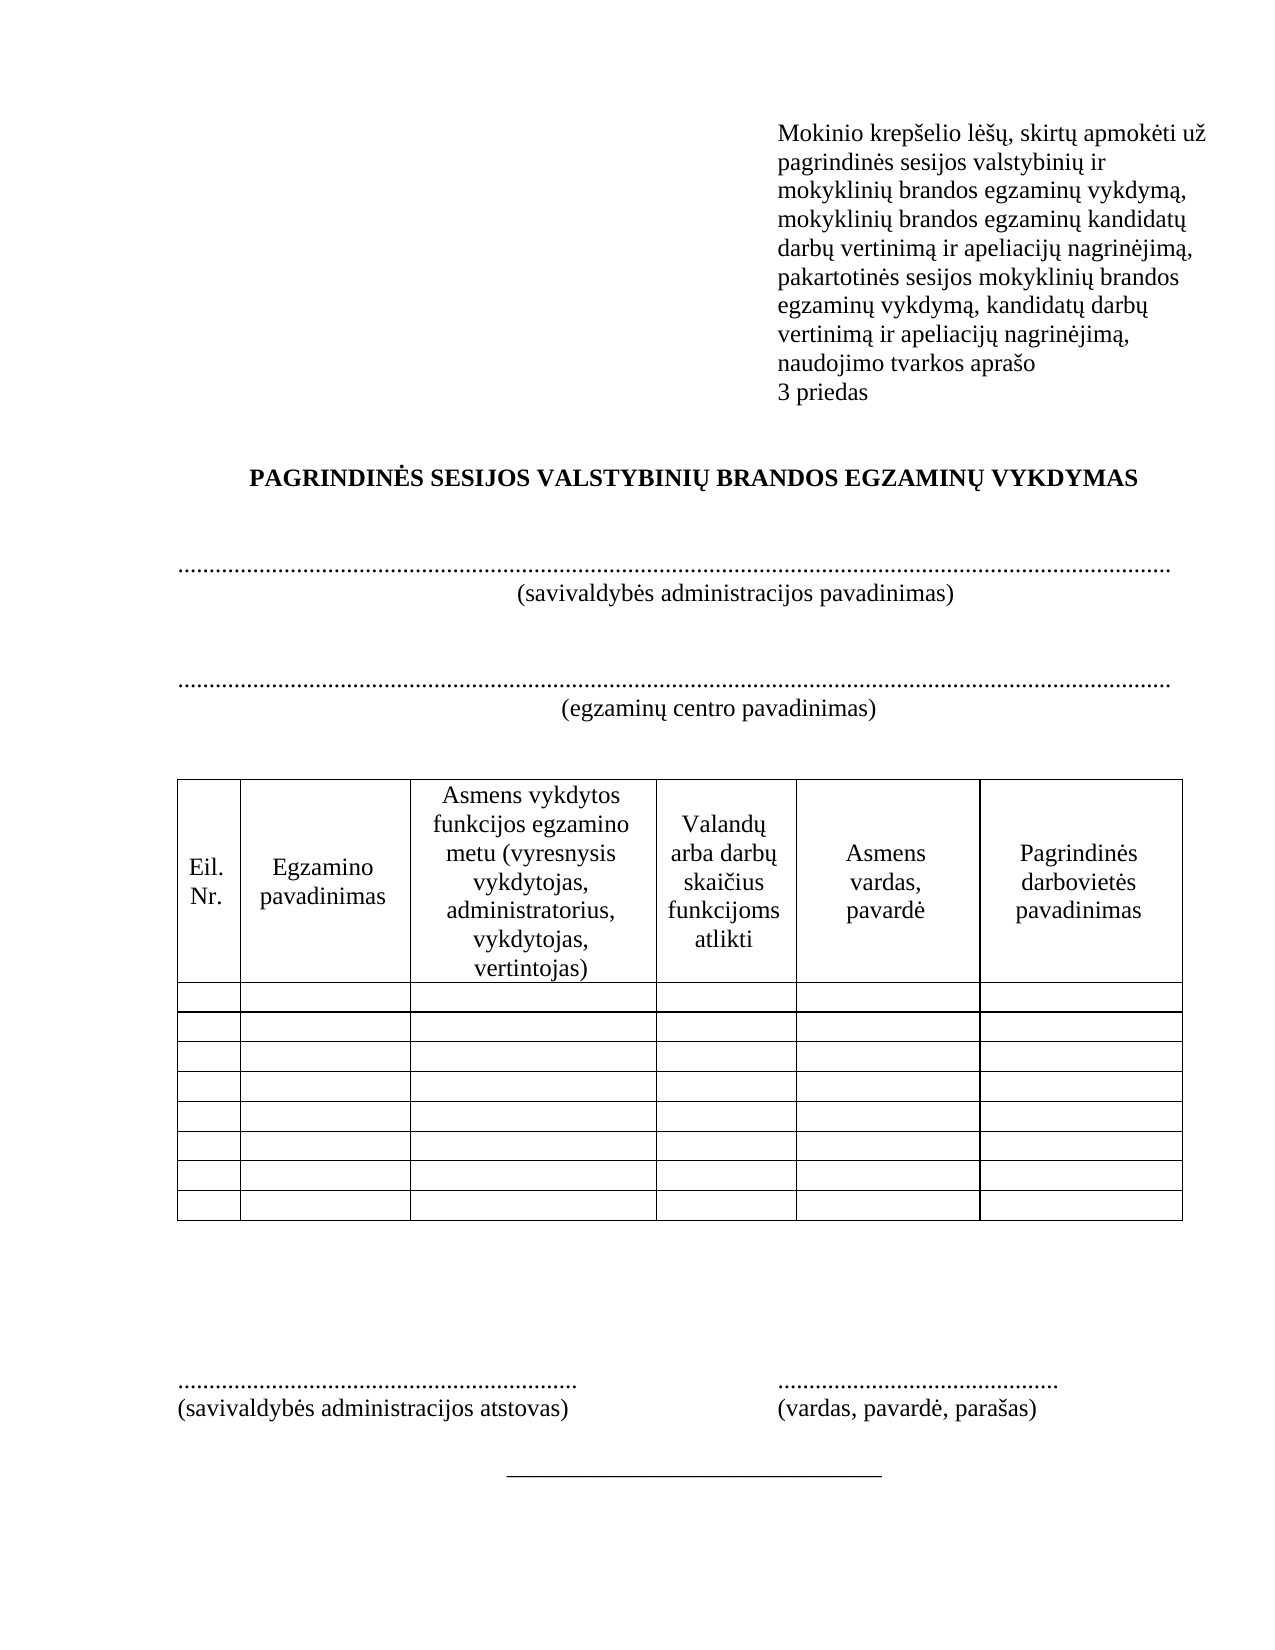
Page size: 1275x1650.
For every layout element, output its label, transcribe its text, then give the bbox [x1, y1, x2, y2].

table_cell [981, 1013, 1182, 1041]
table_cell [411, 1013, 656, 1041]
text ............................................................................................................................................................... [177, 549, 1211, 578]
table_header Asmens vykdytos funkcijos egzamino metu (vyresnysis vykdytojas, administratorius, vykdytojas, vertintojas) [411, 780, 656, 982]
table_cell [178, 983, 240, 1011]
table_cell [411, 1161, 656, 1190]
table_cell [797, 983, 979, 1011]
table_cell [981, 1102, 1182, 1131]
text ______________________________ [177, 1451, 1211, 1480]
table_cell [241, 1161, 410, 1190]
table_cell [411, 1191, 656, 1220]
table_cell [241, 1013, 410, 1041]
table_cell [797, 1102, 979, 1131]
table_header Valandų arba darbų skaičius funkcijoms atlikti [657, 780, 796, 982]
table_header Asmens vardas, pavardė [797, 780, 979, 982]
table_cell [981, 1072, 1182, 1101]
table_cell [411, 1132, 656, 1160]
table_cell [178, 1072, 240, 1101]
text 3 priedas [777, 377, 1211, 406]
table_cell [411, 1102, 656, 1131]
table_cell [657, 1132, 796, 1160]
table_cell [657, 1161, 796, 1190]
table_header Eil. Nr. [178, 780, 240, 982]
table_cell [797, 1013, 979, 1041]
table_cell [411, 1072, 656, 1101]
table_cell [981, 1132, 1182, 1160]
table_cell [178, 1161, 240, 1190]
table_cell [657, 1042, 796, 1071]
table_cell [981, 1161, 1182, 1190]
table_cell [981, 983, 1182, 1011]
table_cell [178, 1102, 240, 1131]
table_cell [657, 1102, 796, 1131]
table_cell [178, 1132, 240, 1160]
table_cell [981, 1042, 1182, 1071]
table_cell [797, 1191, 979, 1220]
table_cell [411, 983, 656, 1011]
table_cell [178, 1013, 240, 1041]
text ............................................................................................................................................................... [177, 664, 1211, 693]
table_cell [241, 1102, 410, 1131]
text (savivaldybės administracijos atstovas) (vardas, pavardė, parašas) [177, 1393, 1211, 1422]
table_cell [241, 1191, 410, 1220]
table_cell [797, 1072, 979, 1101]
table_cell [797, 1042, 979, 1071]
table_cell [981, 1191, 1182, 1220]
text PAGRINDINĖS SESIJOS VALSTYBINIŲ BRANDOS EGZAMINŲ VYKDYMAS [177, 463, 1211, 492]
table_cell [241, 1132, 410, 1160]
table_cell [178, 1191, 240, 1220]
text Mokinio krepšelio lėšų, skirtų apmokėti už pagrindinės sesijos valstybinių ir mokyklinių brandos egzaminų vykdymą, mokyklinių brandos egzaminų kandidatų darbų vertinimą ir apeliacijų nagrinėjimą, pakartotinės sesijos mokyklinių brandos egzaminų vykdymą, kandidatų darbų vertinimą ir apeliacijų nagrinėjimą, naudojimo tvarkos aprašo [777, 118, 1211, 377]
text ................................................................ ............................................. [177, 1365, 1211, 1393]
table_cell [797, 1161, 979, 1190]
text (savivaldybės administracijos pavadinimas) [177, 578, 1211, 607]
table_cell [797, 1132, 979, 1160]
table_cell [411, 1042, 656, 1071]
table_cell [657, 1072, 796, 1101]
table_cell [241, 983, 410, 1011]
table_header Pagrindinės darbovietės pavadinimas [981, 780, 1182, 982]
table_cell [657, 983, 796, 1011]
table_cell [178, 1042, 240, 1071]
table_header Egzamino pavadinimas [241, 780, 410, 982]
text (egzaminų centro pavadinimas) [177, 693, 1211, 722]
table_cell [241, 1042, 410, 1071]
table_cell [657, 1191, 796, 1220]
table_cell [241, 1072, 410, 1101]
table_cell [657, 1013, 796, 1041]
